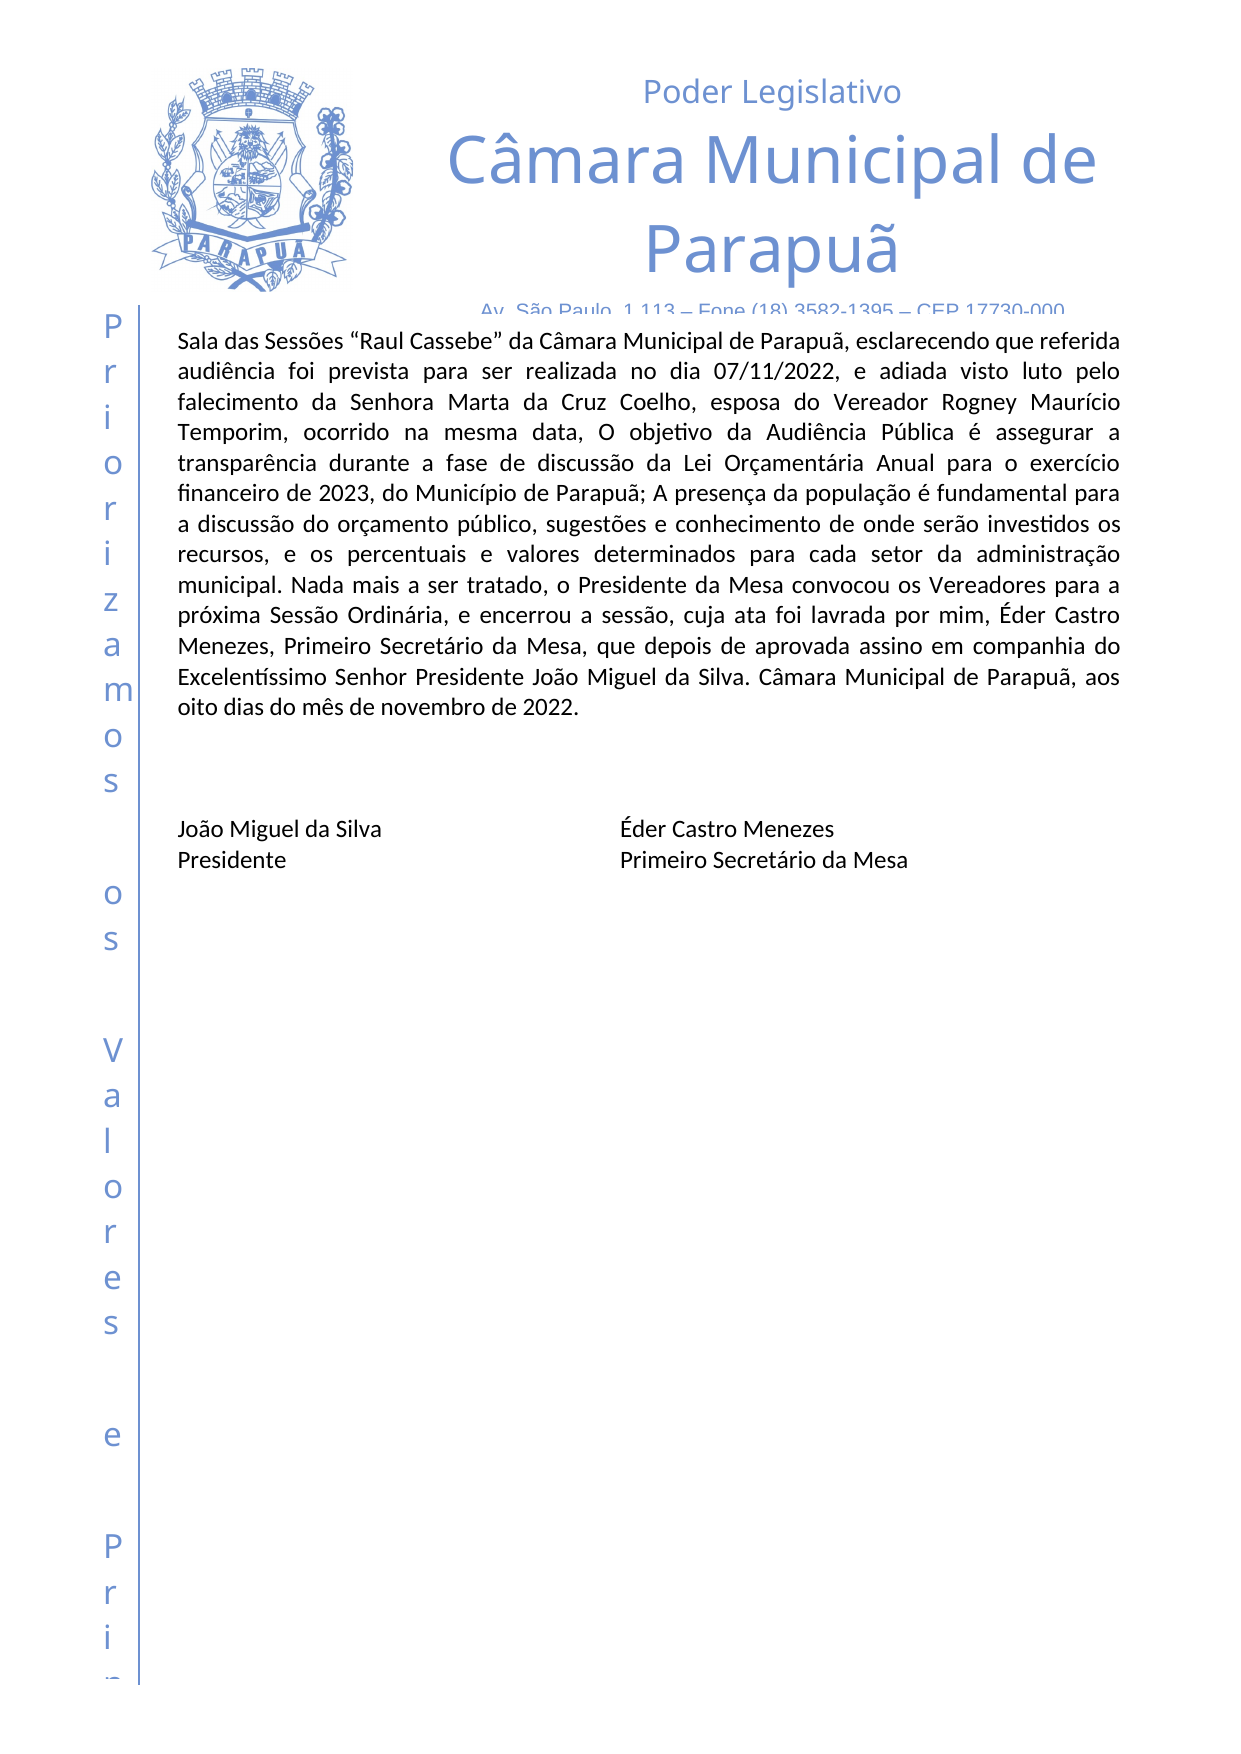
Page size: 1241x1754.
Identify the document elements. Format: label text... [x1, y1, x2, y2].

picture [151, 68, 354, 292]
text João Miguel da Silva Éder Castro Menezes [177, 813, 1122, 844]
text Presidente Primeiro Secretário da Mesa [177, 844, 1122, 874]
text Sala das Sessões “Raul Cassebe” da Câmara Municipal de Parapuã, esclarecendo que referida audiência foi prevista para ser realizada no dia 07/11/2022, e adiada visto luto pelo falecimento da Senhora Marta da Cruz Coelho, esposa do Vereador Rogney Maurício Temporim, ocorrido na mesma data, O objetivo da Audiência Pública é assegurar a transparência durante a fase de discussão da Lei Orçamentária Anual para o exercício financeiro de 2023, do Município de Parapuã; A presença da população é fundamental para a discussão do orçamento público, sugestões e conhecimento de onde serão investidos os recursos, e os percentuais e valores determinados para cada setor da administração municipal. Nada mais a ser tratado, o Presidente da Mesa convocou os Vereadores para a próxima Sessão Ordinária, e encerrou a sessão, cuja ata foi lavrada por mim, Éder Castro Menezes, Primeiro Secretário da Mesa, que depois de aprovada assino em companhia do Excelentíssimo Senhor Presidente João Miguel da Silva. Câmara Municipal de Parapuã, aos oito dias do mês de novembro de 2022. [177, 325, 1122, 722]
